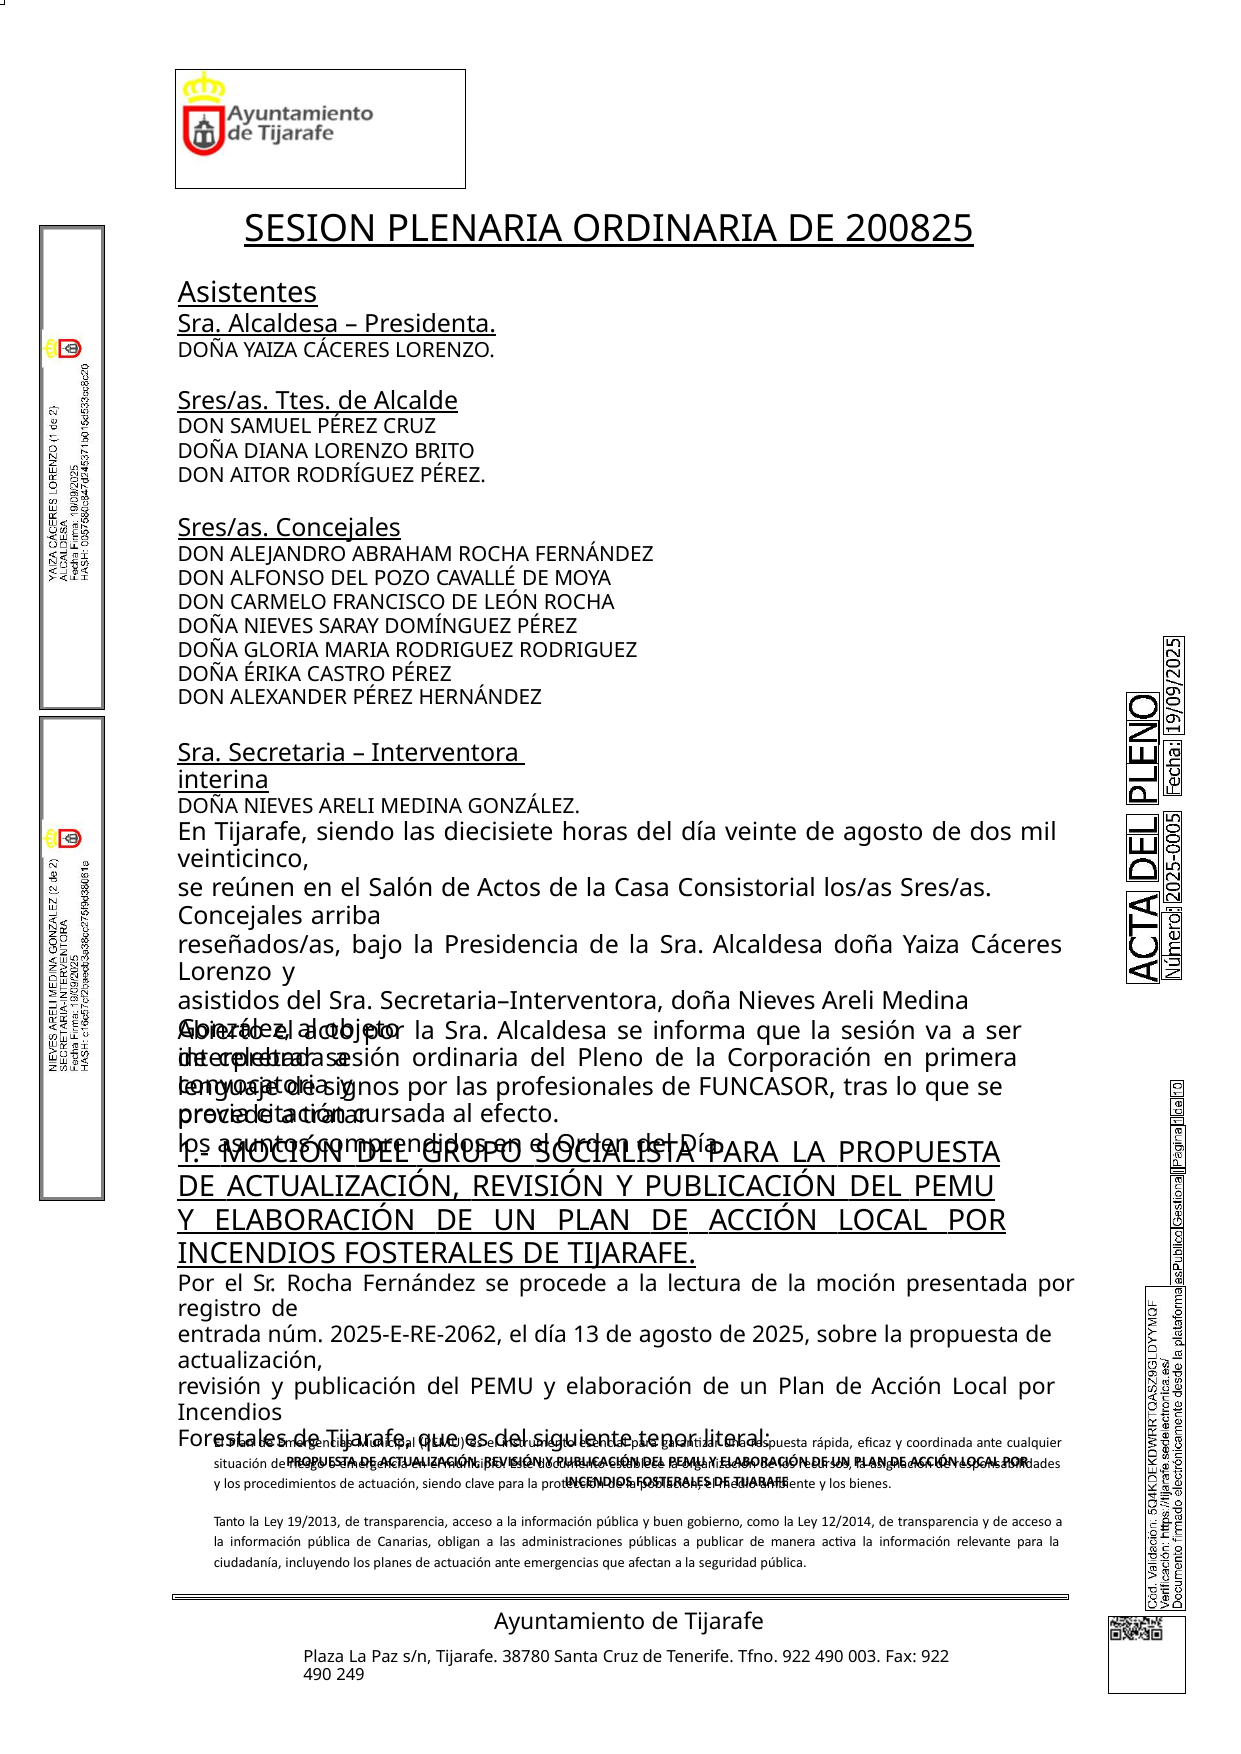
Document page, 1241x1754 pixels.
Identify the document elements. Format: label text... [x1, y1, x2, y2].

text lenguaje de signos por las profesionales de FUNCASOR, tras lo que se procede a tratar [177, 1073, 1088, 1129]
text DON CARMELO FRANCISCO DE LEÓN ROCHA [177, 591, 691, 614]
text .- MOCIÓN DEL GRUPO SOCIALISTA PARA LA PROPUESTA [192, 1137, 1088, 1169]
text INCENDIOS FOSTERALES DE TIJARAFE. [177, 1237, 1088, 1270]
picture [1127, 815, 1158, 834]
picture [1171, 1081, 1183, 1096]
text DOÑA NIEVES ARELI MEDINA GONZÁLEZ. [177, 796, 615, 818]
text DON ALFONSO DEL POZO CAVALLÉ DE MOYA [177, 567, 691, 590]
picture [1161, 908, 1182, 912]
text Y ELABORACIÓN DE UN PLAN DE ACCIÓN LOCAL POR [177, 1204, 1088, 1236]
text Ayuntamiento de Tijarafe [494, 1609, 771, 1634]
text asistidos del Sra. Secretaria–Interventora, doña Nieves Areli Medina González, al objeto [177, 987, 1088, 1017]
text DOÑA ÉRIKA CASTRO PÉREZ [177, 663, 691, 686]
text los asuntos comprendidos en el Orden del Día. [177, 1130, 1088, 1137]
text Sres/as. Concejales [177, 514, 405, 542]
picture [1162, 956, 1181, 979]
text DON SAMUEL PÉREZ CRUZ [177, 416, 514, 439]
text Abierto el acto por la Sra. Alcaldesa se informa que la sesión va a ser interpretada a [177, 1017, 1088, 1072]
text Asistentes [177, 277, 500, 309]
text DOÑA DIANA LORENZO BRITO [177, 440, 514, 463]
text 1 [177, 1137, 192, 1165]
picture [1171, 1099, 1183, 1115]
picture [1171, 1126, 1185, 1167]
picture [1127, 721, 1158, 763]
text se reúnen en el Salón de Actos de la Casa Consistorial los/as Sres/as. Concejales arriba [177, 874, 1088, 930]
text Tanto la Ley 19/2013, de transparencia, acceso a la información pública y buen gobierno, como la Ley 12/2014, de transparencia y de acceso a [213, 1512, 1088, 1529]
text El Plan de Emergencias Municipal (PEMU) es el instrumento esencial para garantizar una respuesta rápida, eficaz y coordinada ante cualquier [213, 1433, 1088, 1451]
picture [40, 226, 104, 709]
text Por el Sr. Rocha Fernández se procede a la lectura de la moción presentada por registro de [177, 1271, 1088, 1322]
text Plaza La Paz s/n, Tijarafe. 38780 Santa Cruz de Tenerife. Tfno. 922 490 003. Fax: 922 490 249 [303, 1647, 962, 1684]
picture [1145, 1229, 1186, 1286]
text situación de riesgo o emergencia en el municipio. Este documento establece la organización de los recursos, la asignación de responsabilidades [213, 1454, 1088, 1472]
picture [1127, 764, 1158, 804]
picture [1127, 693, 1159, 720]
text DOÑA NIEVES SARAY DOMÍNGUEZ PÉREZ [177, 615, 691, 638]
text entrada núm. 2025-E-RE-2062, el día 13 de agosto de 2025, sobre la propuesta de actualización, [177, 1322, 1088, 1373]
text DON ALEXANDER PÉREZ HERNÁNDEZ [177, 686, 580, 709]
picture [1171, 1176, 1183, 1227]
text DOÑA YAIZA CÁCERES LORENZO. [177, 339, 533, 362]
picture [1146, 1287, 1185, 1610]
text SESION PLENARIA ORDINARIA DE 200825 [244, 208, 1021, 249]
picture [1127, 835, 1158, 881]
text revisión y publicación del PEMU y elaboración de un Plan de Acción Local por Incendios [177, 1374, 1088, 1425]
text Sres/as. Ttes. de Alcalde [177, 387, 460, 415]
text la información pública de Canarias, obligan a las administraciones públicas a publicar de manera activa la información relevante para la [213, 1532, 1088, 1550]
text DON AITOR RODRÍGUEZ PÉREZ. [177, 464, 514, 487]
picture [1127, 892, 1159, 983]
picture [1164, 812, 1181, 902]
text Forestales de Tijarafe, que es del siguiente tenor literal: [177, 1426, 1088, 1452]
picture [1164, 637, 1184, 734]
text ciudadanía, incluyendo los planes de actuación ante emergencias que afectan a la seguridad pública. [213, 1553, 1088, 1571]
picture [176, 70, 465, 188]
text Sra. Secretaria – Interventora interina [177, 739, 615, 794]
text y los procedimientos de actuación, siendo clave para la protección de la población, el medio ambiente y los bienes. [213, 1474, 1088, 1492]
text En Tijarafe, siendo las diecisiete horas del día veinte de agosto de dos mil veinticinco, [177, 818, 1088, 873]
picture [1162, 913, 1181, 955]
picture [173, 1595, 1068, 1599]
text DE ACTUALIZACIÓN, REVISIÓN Y PUBLICACIÓN DEL PEMU [177, 1171, 1088, 1203]
picture [1164, 741, 1181, 795]
picture [1171, 1169, 1185, 1173]
text reseñados/as, bajo la Presidencia de la Sra. Alcaldesa doña Yaiza Cáceres Lorenzo y [177, 931, 1088, 986]
text DON ALEJANDRO ABRAHAM ROCHA FERNÁNDEZ [177, 543, 691, 566]
text Sra. Alcaldesa – Presidenta. [177, 310, 500, 338]
picture [40, 717, 104, 1200]
picture [1171, 1118, 1183, 1124]
text DOÑA GLORIA MARIA RODRIGUEZ RODRIGUEZ [177, 639, 691, 662]
picture [1109, 1617, 1185, 1693]
